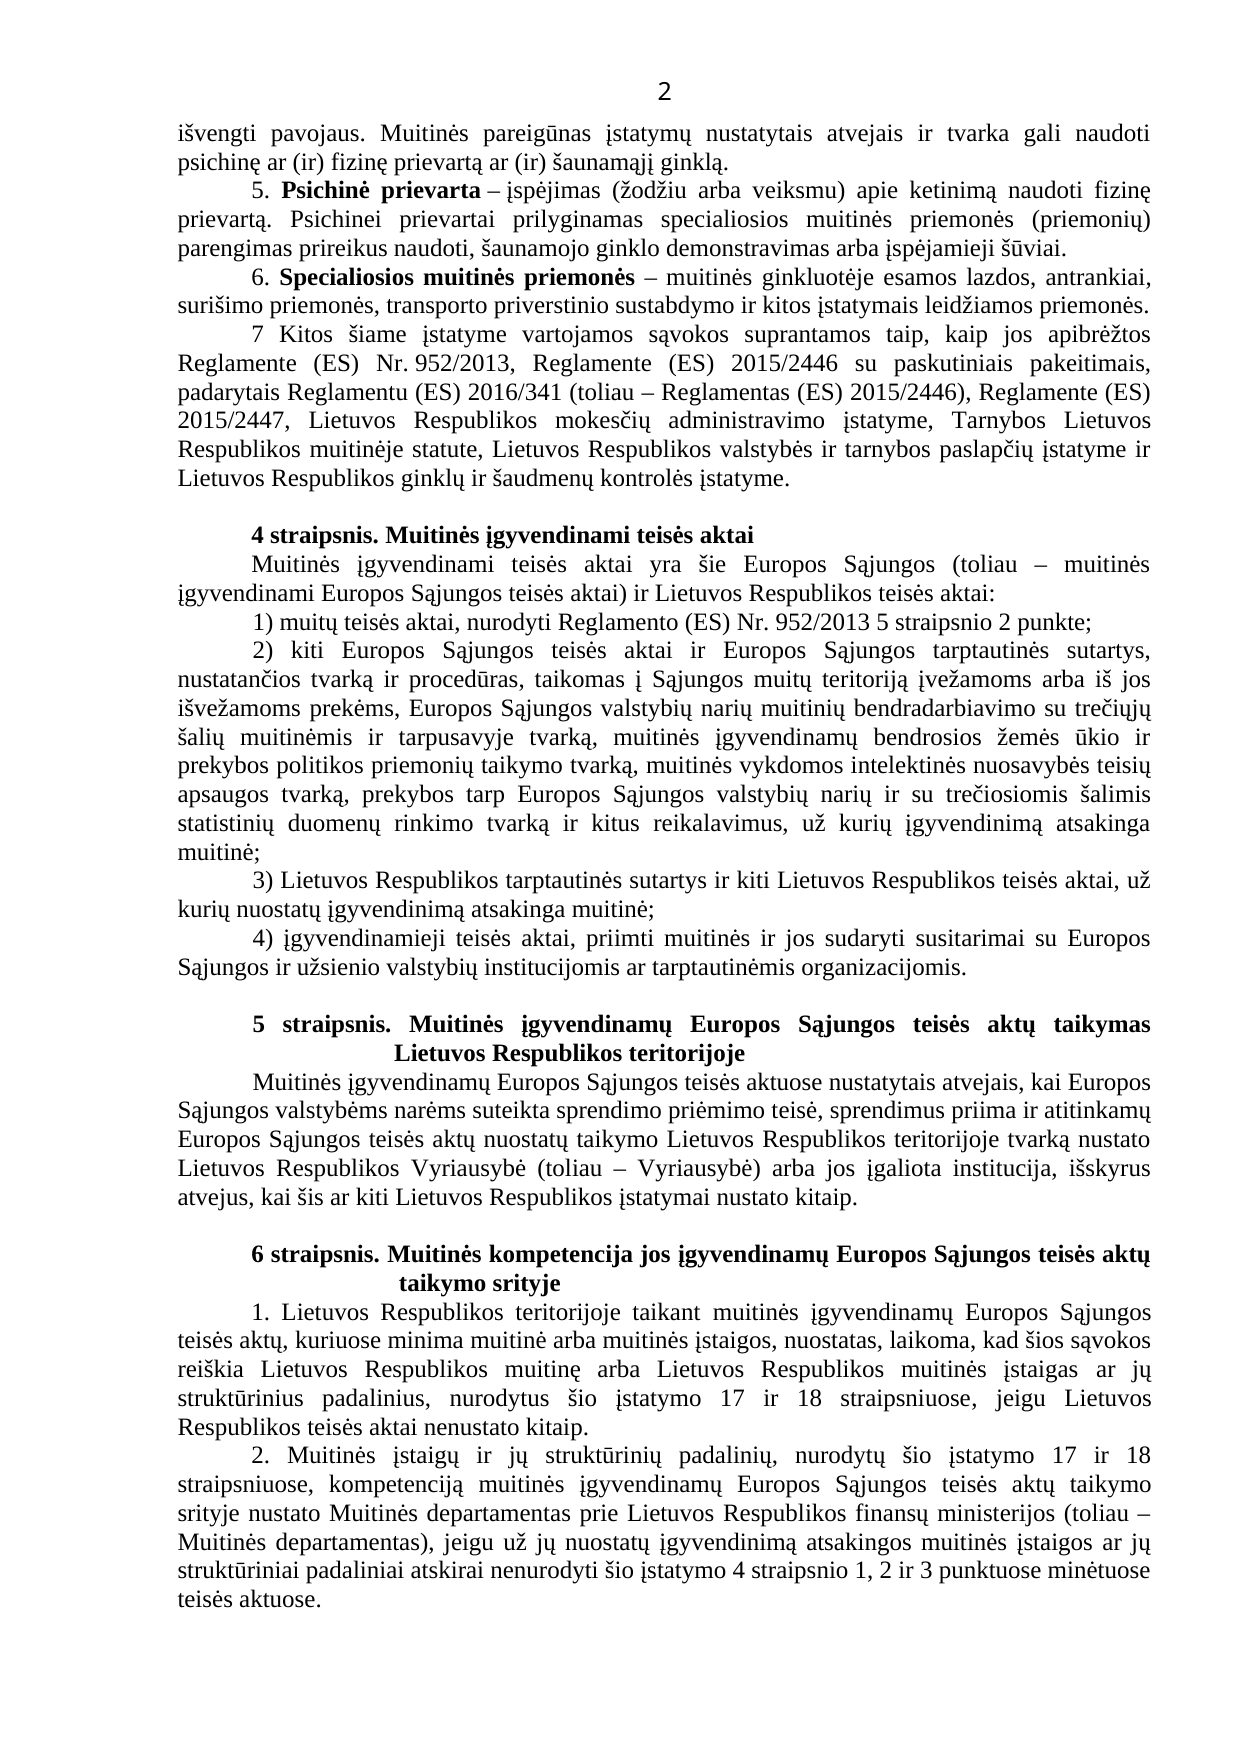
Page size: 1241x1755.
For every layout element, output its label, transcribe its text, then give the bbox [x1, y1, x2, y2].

text išvengti pavojaus. Muitinės pareigūnas įstatymų nustatytais atvejais ir tvarka gali naudoti psichinę ar (ir) fizinę prievartą ar (ir) šaunamąjį ginklą. [177, 118, 1152, 176]
text 7 Kitos šiame įstatyme vartojamos sąvokos suprantamos taip, kaip jos apibrėžtos Reglamente (ES) Nr. 952/2013, Reglamente (ES) 2015/2446 su paskutiniais pakeitimais, padarytais Reglamentu (ES) 2016/341 (toliau – Reglamentas (ES) 2015/2446), Reglamente (ES) 2015/2447, Lietuvos Respublikos mokesčių administravimo įstatyme, Tarnybos Lietuvos Respublikos muitinėje statute, Lietuvos Respublikos valstybės ir tarnybos paslapčių įstatyme ir Lietuvos Respublikos ginklų ir šaudmenų kontrolės įstatyme. [177, 319, 1152, 492]
text Muitinės įgyvendinami teisės aktai yra šie Europos Sąjungos (toliau – muitinės įgyvendinami Europos Sąjungos teisės aktai) ir Lietuvos Respublikos teisės aktai: [177, 549, 1152, 607]
text 6 straipsnis. Muitinės kompetencija jos įgyvendinamų Europos Sąjungos teisės aktų taikymo srityje [251, 1239, 1152, 1297]
text 1) muitų teisės aktai, nurodyti Reglamento (ES) Nr. 952/2013 5 straipsnio 2 punkte; [177, 607, 1152, 636]
text 6. Specialiosios muitinės priemonės – muitinės ginkluotėje esamos lazdos, antrankiai, surišimo priemonės, transporto priverstinio sustabdymo ir kitos įstatymais leidžiamos priemonės. [177, 262, 1152, 319]
text 1. Lietuvos Respublikos teritorijoje taikant muitinės įgyvendinamų Europos Sąjungos teisės aktų, kuriuose minima muitinė arba muitinės įstaigos, nuostatas, laikoma, kad šios sąvokos reiškia Lietuvos Respublikos muitinę arba Lietuvos Respublikos muitinės įstaigas ar jų struktūrinius padalinius, nurodytus šio įstatymo 17 ir 18 straipsniuose, jeigu Lietuvos Respublikos teisės aktai nenustato kitaip. [177, 1297, 1152, 1441]
text 5. Psichinė prievarta – įspėjimas (žodžiu arba veiksmu) apie ketinimą naudoti fizinę prievartą. Psichinei prievartai prilyginamas specialiosios muitinės priemonės (priemonių) parengimas prireikus naudoti, šaunamojo ginklo demonstravimas arba įspėjamieji šūviai. [177, 176, 1152, 262]
text 5 straipsnis. Muitinės įgyvendinamų Europos Sąjungos teisės aktų taikymas Lietuvos Respublikos teritorijoje [252, 1009, 1152, 1067]
text 2) kiti Europos Sąjungos teisės aktai ir Europos Sąjungos tarptautinės sutartys, nustatančios tvarką ir procedūras, taikomas į Sąjungos muitų teritoriją įvežamoms arba iš jos išvežamoms prekėms, Europos Sąjungos valstybių narių muitinių bendradarbiavimo su trečiųjų šalių muitinėmis ir tarpusavyje tvarką, muitinės įgyvendinamų bendrosios žemės ūkio ir prekybos politikos priemonių taikymo tvarką, muitinės vykdomos intelektinės nuosavybės teisių apsaugos tvarką, prekybos tarp Europos Sąjungos valstybių narių ir su trečiosiomis šalimis statistinių duomenų rinkimo tvarką ir kitus reikalavimus, už kurių įgyvendinimą atsakinga muitinė; [177, 636, 1152, 866]
text 4 straipsnis. Muitinės įgyvendinami teisės aktai [177, 521, 1152, 549]
text 4) įgyvendinamieji teisės aktai, priimti muitinės ir jos sudaryti susitarimai su Europos Sąjungos ir užsienio valstybių institucijomis ar tarptautinėmis organizacijomis. [177, 923, 1152, 981]
text Muitinės įgyvendinamų Europos Sąjungos teisės aktuose nustatytais atvejais, kai Europos Sąjungos valstybėms narėms suteikta sprendimo priėmimo teisė, sprendimus priima ir atitinkamų Europos Sąjungos teisės aktų nuostatų taikymo Lietuvos Respublikos teritorijoje tvarką nustato Lietuvos Respublikos Vyriausybė (toliau – Vyriausybė) arba jos įgaliota institucija, išskyrus atvejus, kai šis ar kiti Lietuvos Respublikos įstatymai nustato kitaip. [177, 1067, 1152, 1211]
text 3) Lietuvos Respublikos tarptautinės sutartys ir kiti Lietuvos Respublikos teisės aktai, už kurių nuostatų įgyvendinimą atsakinga muitinė; [177, 866, 1152, 923]
text 2. Muitinės įstaigų ir jų struktūrinių padalinių, nurodytų šio įstatymo 17 ir 18 straipsniuose, kompetenciją muitinės įgyvendinamų Europos Sąjungos teisės aktų taikymo srityje nustato Muitinės departamentas prie Lietuvos Respublikos finansų ministerijos (toliau – Muitinės departamentas), jeigu už jų nuostatų įgyvendinimą atsakingos muitinės įstaigos ar jų struktūriniai padaliniai atskirai nenurodyti šio įstatymo 4 straipsnio 1, 2 ir 3 punktuose minėtuose teisės aktuose. [177, 1441, 1152, 1613]
